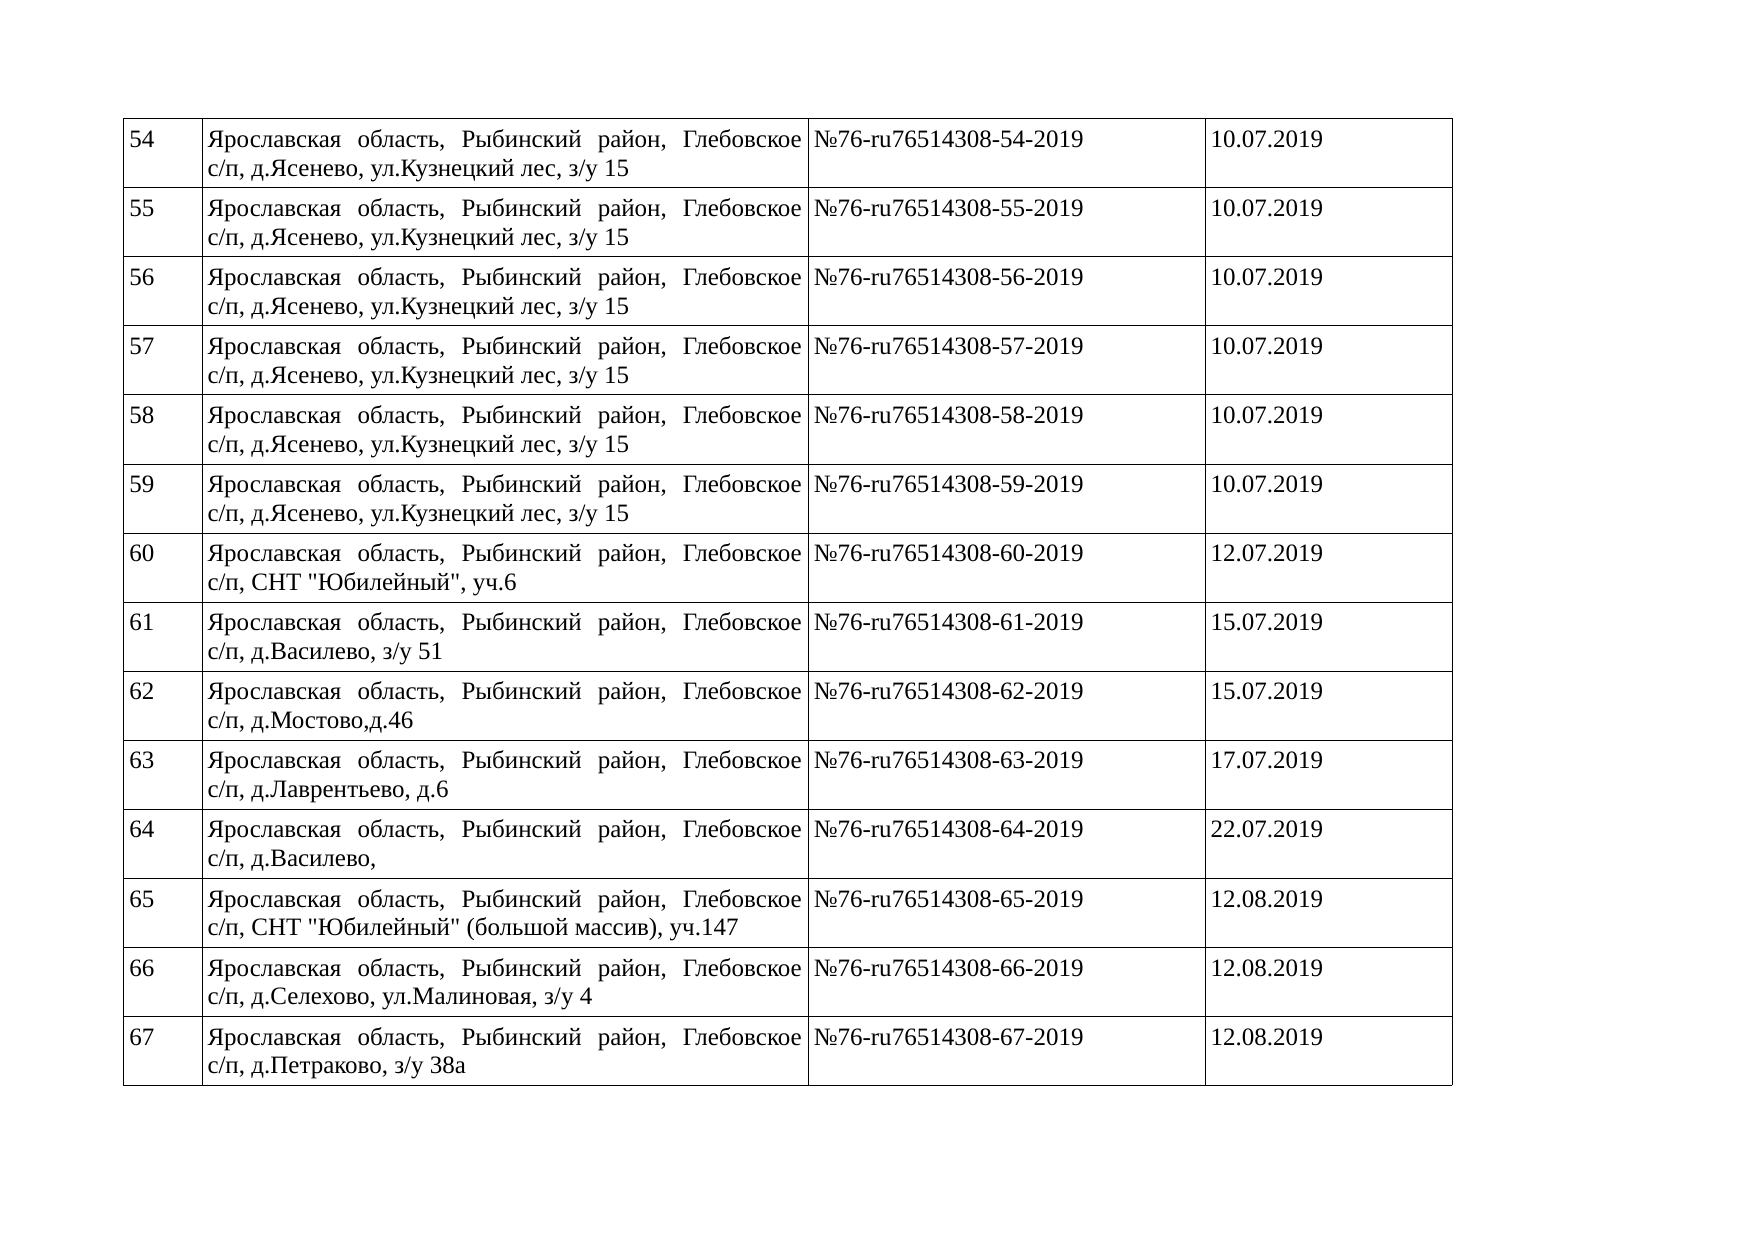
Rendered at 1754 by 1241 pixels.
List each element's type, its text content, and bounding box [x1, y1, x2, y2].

table_cell 67 [124, 1017, 202, 1085]
table_cell №76-ru76514308-64-2019 [809, 810, 1205, 878]
table_cell 12.08.2019 [1206, 948, 1452, 1016]
table_cell №76-ru76514308-61-2019 [809, 603, 1205, 671]
table_cell 55 [124, 188, 202, 256]
table_cell Ярославская область, Рыбинский район, Глебовское с/п, д.Ясенево, ул.Кузнецкий лес, з/у 15 [203, 119, 808, 187]
table_cell 10.07.2019 [1206, 465, 1452, 532]
table_cell 54 [124, 119, 202, 187]
table_cell 10.07.2019 [1206, 326, 1452, 394]
table_cell Ярославская область, Рыбинский район, Глебовское с/п, д.Петраково, з/у 38а [203, 1017, 808, 1085]
table_cell 58 [124, 395, 202, 463]
table_cell 12.08.2019 [1206, 879, 1452, 947]
table_cell №76-ru76514308-57-2019 [809, 326, 1205, 394]
table_cell 65 [124, 879, 202, 947]
table_cell №76-ru76514308-54-2019 [809, 119, 1205, 187]
table_cell Ярославская область, Рыбинский район, Глебовское с/п, д.Василево, [203, 810, 808, 878]
table_cell 15.07.2019 [1206, 672, 1452, 740]
table_cell 12.08.2019 [1206, 1017, 1452, 1085]
table_cell 17.07.2019 [1206, 741, 1452, 809]
table_cell 64 [124, 810, 202, 878]
table_cell Ярославская область, Рыбинский район, Глебовское с/п, д.Лаврентьево, д.6 [203, 741, 808, 809]
table_cell 66 [124, 948, 202, 1016]
table_cell Ярославская область, Рыбинский район, Глебовское с/п, д.Василево, з/у 51 [203, 603, 808, 671]
table_cell 22.07.2019 [1206, 810, 1452, 878]
table_cell №76-ru76514308-56-2019 [809, 257, 1205, 325]
table_cell №76-ru76514308-55-2019 [809, 188, 1205, 256]
table_cell 10.07.2019 [1206, 188, 1452, 256]
table_cell 60 [124, 534, 202, 602]
table_cell Ярославская область, Рыбинский район, Глебовское с/п, д.Ясенево, ул.Кузнецкий лес, з/у 15 [203, 257, 808, 325]
table_cell Ярославская область, Рыбинский район, Глебовское с/п, д.Ясенево, ул.Кузнецкий лес, з/у 15 [203, 395, 808, 463]
table_cell Ярославская область, Рыбинский район, Глебовское с/п, д.Ясенево, ул.Кузнецкий лес, з/у 15 [203, 188, 808, 256]
table_cell №76-ru76514308-65-2019 [809, 879, 1205, 947]
table_cell Ярославская область, Рыбинский район, Глебовское с/п, д.Селехово, ул.Малиновая, з/у 4 [203, 948, 808, 1016]
table_cell 57 [124, 326, 202, 394]
table_cell 10.07.2019 [1206, 119, 1452, 187]
table_cell №76-ru76514308-67-2019 [809, 1017, 1205, 1085]
table_cell №76-ru76514308-58-2019 [809, 395, 1205, 463]
table_cell 15.07.2019 [1206, 603, 1452, 671]
table_cell 63 [124, 741, 202, 809]
table_cell Ярославская область, Рыбинский район, Глебовское с/п, СНТ "Юбилейный", уч.6 [203, 534, 808, 602]
table_cell Ярославская область, Рыбинский район, Глебовское с/п, д.Ясенево, ул.Кузнецкий лес, з/у 15 [203, 326, 808, 394]
table_cell 62 [124, 672, 202, 740]
table_cell №76-ru76514308-62-2019 [809, 672, 1205, 740]
table_cell Ярославская область, Рыбинский район, Глебовское с/п, СНТ "Юбилейный" (большой массив), уч.147 [203, 879, 808, 947]
table_cell 10.07.2019 [1206, 395, 1452, 463]
table_cell Ярославская область, Рыбинский район, Глебовское с/п, д.Ясенево, ул.Кузнецкий лес, з/у 15 [203, 465, 808, 532]
table_cell №76-ru76514308-59-2019 [809, 465, 1205, 532]
table_cell №76-ru76514308-60-2019 [809, 534, 1205, 602]
table_cell №76-ru76514308-66-2019 [809, 948, 1205, 1016]
table_cell 56 [124, 257, 202, 325]
table_cell 12.07.2019 [1206, 534, 1452, 602]
table_cell Ярославская область, Рыбинский район, Глебовское с/п, д.Мостово,д.46 [203, 672, 808, 740]
table_cell 61 [124, 603, 202, 671]
table_cell 10.07.2019 [1206, 257, 1452, 325]
table_cell №76-ru76514308-63-2019 [809, 741, 1205, 809]
table_cell 59 [124, 465, 202, 532]
